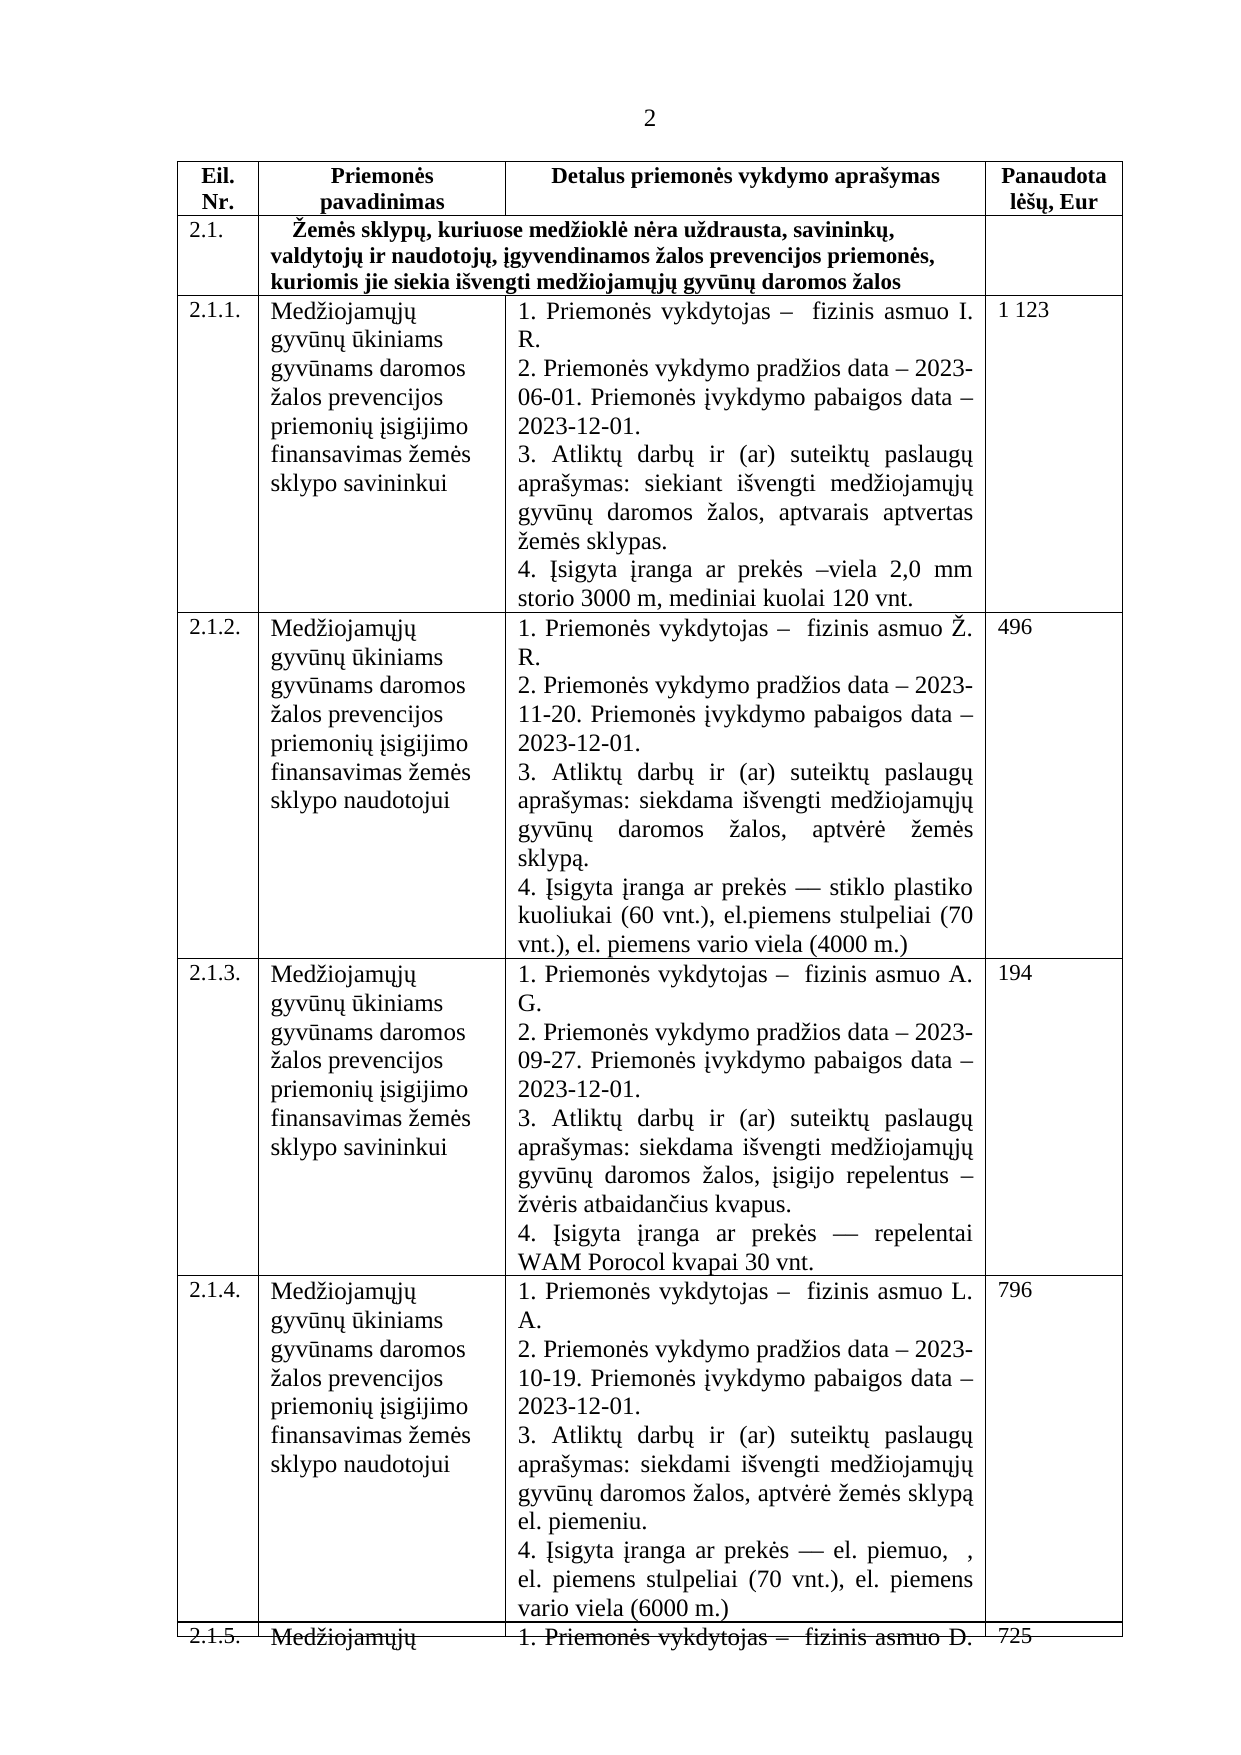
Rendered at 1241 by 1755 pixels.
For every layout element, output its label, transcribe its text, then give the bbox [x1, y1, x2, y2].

table_cell 1 123 [986, 296, 1122, 612]
table_cell 2.1.3. [178, 959, 258, 1275]
table_cell 725 [986, 1623, 1122, 1636]
table_cell 2.1.1. [178, 296, 258, 612]
table_cell 796 [986, 1276, 1122, 1621]
table_header Panaudota lėšų, Eur [986, 162, 1122, 215]
table_cell 496 [986, 613, 1122, 958]
table_header Priemonės pavadinimas [259, 162, 505, 215]
table_cell 1. Priemonės vykdytojas – fizinis asmuo Ž. R. 2. Priemonės vykdymo pradžios data – 2023-11-20. Priemonės įvykdymo pabaigos data – 2023-12-01. 3. Atliktų darbų ir (ar) suteiktų paslaugų aprašymas: siekdama išvengti medžiojamųjų gyvūnų daromos žalos, aptvėrė žemės sklypą. 4. Įsigyta įranga ar prekės –– stiklo plastiko kuoliukai (60 vnt.), el.piemens stulpeliai (70 vnt.), el. piemens vario viela (4000 m.) [506, 613, 985, 958]
table_cell 2.1.5. [178, 1623, 258, 1636]
table_cell 1. Priemonės vykdytojas – fizinis asmuo A. G. 2. Priemonės vykdymo pradžios data – 2023-09-27. Priemonės įvykdymo pabaigos data – 2023-12-01. 3. Atliktų darbų ir (ar) suteiktų paslaugų aprašymas: siekdama išvengti medžiojamųjų gyvūnų daromos žalos, įsigijo repelentus – žvėris atbaidančius kvapus. 4. Įsigyta įranga ar prekės –– repelentai WAM Porocol kvapai 30 vnt. [506, 959, 985, 1275]
table_header Eil. Nr. [178, 162, 258, 215]
table_cell 2.1. [178, 216, 258, 295]
table_cell 1. Priemonės vykdytojas – fizinis asmuo L. A. 2. Priemonės vykdymo pradžios data – 2023-10-19. Priemonės įvykdymo pabaigos data – 2023-12-01. 3. Atliktų darbų ir (ar) suteiktų paslaugų aprašymas: siekdami išvengti medžiojamųjų gyvūnų daromos žalos, aptvėrė žemės sklypą el. piemeniu. 4. Įsigyta įranga ar prekės –– el. piemuo, , el. piemens stulpeliai (70 vnt.), el. piemens vario viela (6000 m.) [506, 1276, 985, 1621]
table_cell Medžiojamųjų gyvūnų ūkiniams gyvūnams daromos žalos prevencijos priemonių įsigijimo finansavimas žemės sklypo savininkui [259, 296, 505, 612]
table_cell Žemės sklypų, kuriuose medžioklė nėra uždrausta, savininkų, valdytojų ir naudotojų, įgyvendinamos žalos prevencijos priemonės, kuriomis jie siekia išvengti medžiojamųjų gyvūnų daromos žalos [259, 216, 985, 295]
table_cell [986, 216, 1122, 295]
table_cell 1. Priemonės vykdytojas – fizinis asmuo I. R. 2. Priemonės vykdymo pradžios data – 2023-06-01. Priemonės įvykdymo pabaigos data – 2023-12-01. 3. Atliktų darbų ir (ar) suteiktų paslaugų aprašymas: siekiant išvengti medžiojamųjų gyvūnų daromos žalos, aptvarais aptvertas žemės sklypas. 4. Įsigyta įranga ar prekės –viela 2,0 mm storio 3000 m, mediniai kuolai 120 vnt. [506, 296, 985, 612]
table_cell Medžiojamųjų gyvūnų ūkiniams gyvūnams daromos žalos prevencijos priemonių įsigijimo finansavimas žemės sklypo savininkui [259, 959, 505, 1275]
table_cell Medžiojamųjų gyvūnų ūkiniams gyvūnams daromos žalos prevencijos priemonių įsigijimo finansavimas žemės sklypo naudotojui [259, 613, 505, 958]
table_header Detalus priemonės vykdymo aprašymas [506, 162, 985, 215]
table_cell Medžiojamųjų gyvūnų ūkiniams gyvūnams daromos žalos prevencijos priemonių įsigijimo finansavimas žemės sklypo savininkui [259, 1623, 505, 1636]
table_cell 2.1.2. [178, 613, 258, 958]
table_cell Medžiojamųjų gyvūnų ūkiniams gyvūnams daromos žalos prevencijos priemonių įsigijimo finansavimas žemės sklypo naudotojui [259, 1276, 505, 1621]
table_cell 194 [986, 959, 1122, 1275]
table_cell 2.1.4. [178, 1276, 258, 1621]
